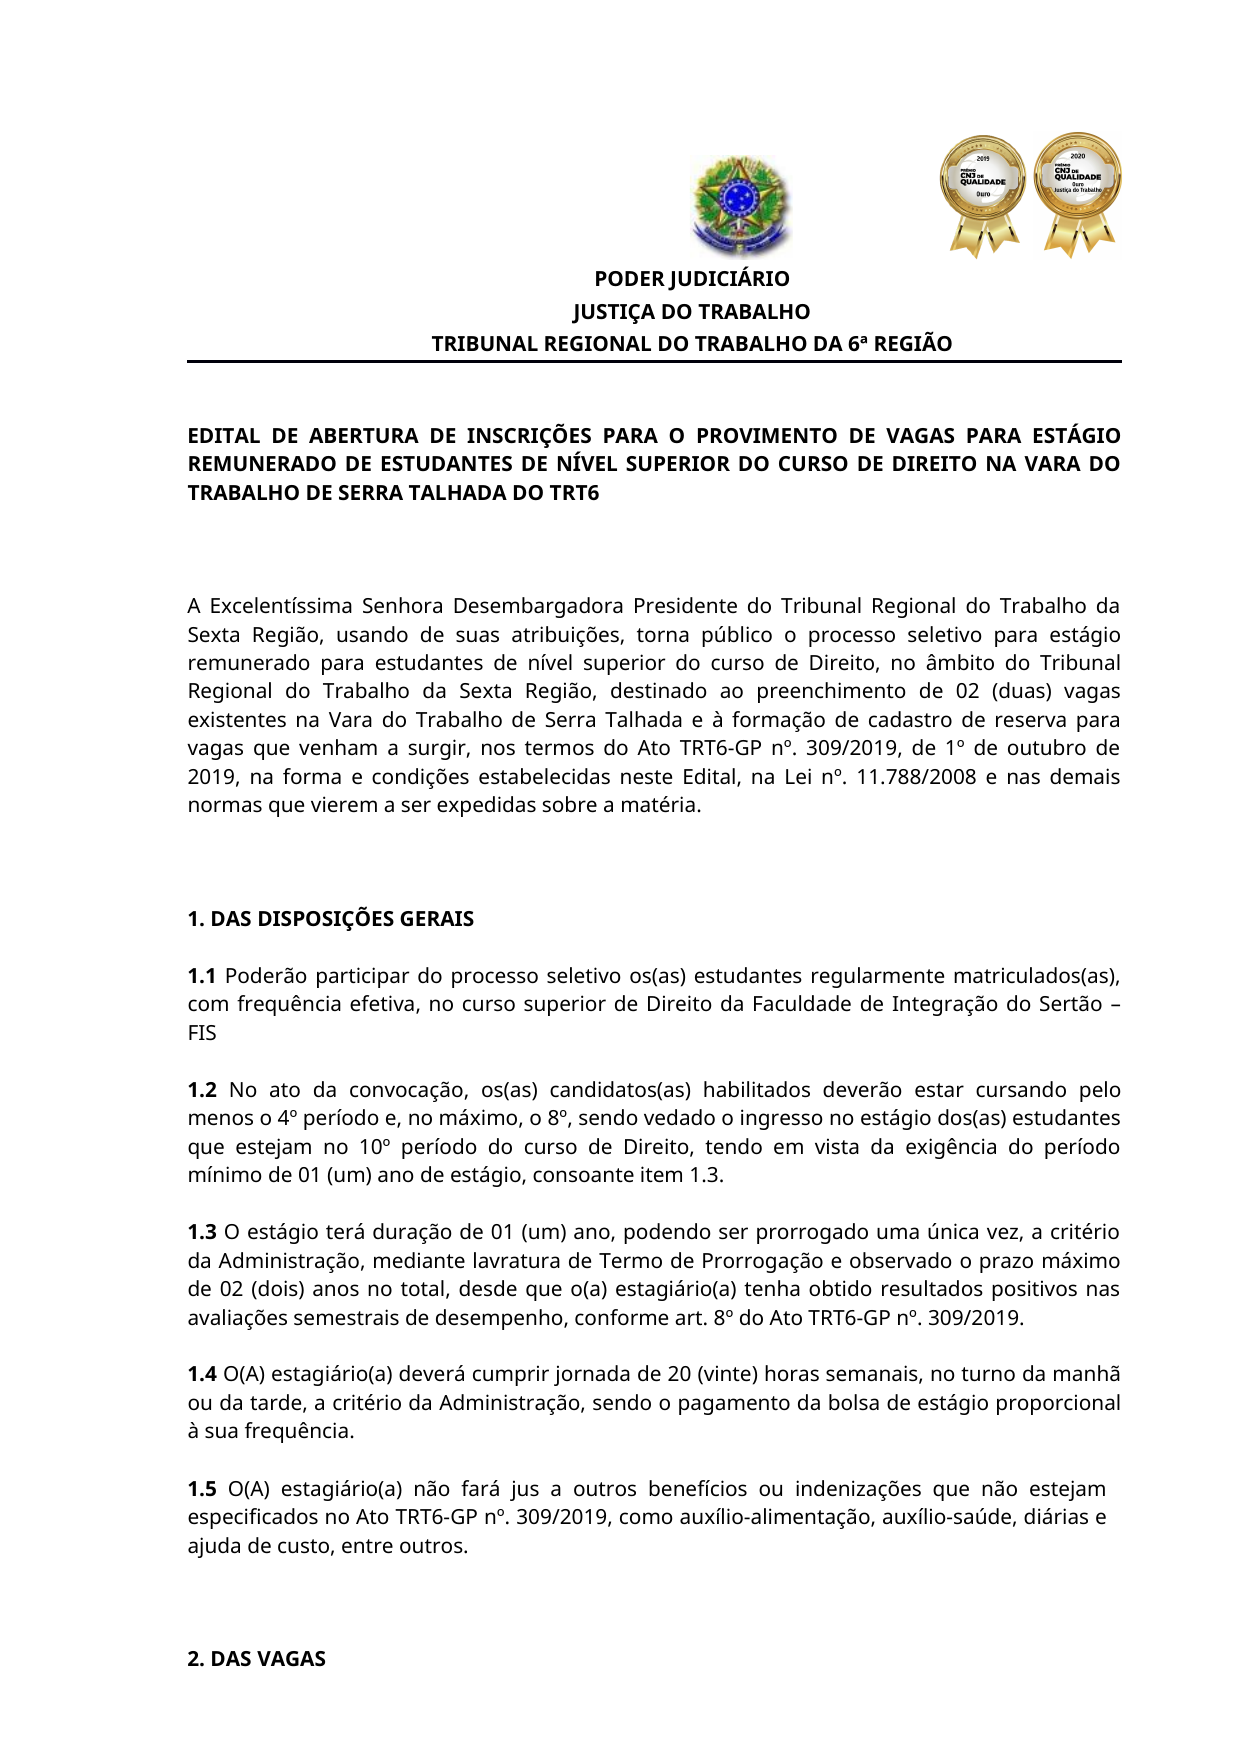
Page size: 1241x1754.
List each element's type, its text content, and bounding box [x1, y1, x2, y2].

text 1.3 O estágio terá duração de 01 (um) ano, podendo ser prorrogado uma única vez, a critério da Administração, mediante lavratura de Termo de Prorrogação e observado o prazo máximo de 02 (dois) anos no total, desde que o(a) estagiário(a) tenha obtido resultados positivos nas avaliações semestrais de desempenho, conforme art. 8º do Ato TRT6-GP nº. 309/2019. [187, 1217, 1122, 1331]
text 1.4 O(A) estagiário(a) deverá cumprir jornada de 20 (vinte) horas semanais, no turno da manhã ou da tarde, a critério da Administração, sendo o pagamento da bolsa de estágio proporcional à sua frequência. [187, 1359, 1122, 1445]
text A Excelentíssima Senhora Desembargadora Presidente do Tribunal Regional do Trabalho da Sexta Região, usando de suas atribuições, torna público o processo seletivo para estágio remunerado para estudantes de nível superior do curso de Direito, no âmbito do Tribunal Regional do Trabalho da Sexta Região, destinado ao preenchimento de 02 (duas) vagas existentes na Vara do Trabalho de Serra Talhada e à formação de cadastro de reserva para vagas que venham a surgir, nos termos do Ato TRT6-GP nº. 309/2019, de 1º de outubro de 2019, na forma e condições estabelecidas neste Edital, na Lei nº. 11.788/2008 e nas demais normas que vierem a ser expedidas sobre a matéria. [187, 591, 1122, 819]
text 1. DAS DISPOSIÇÕES GERAIS [187, 904, 1122, 933]
text 1.1 Poderão participar do processo seletivo os(as) estudantes regularmente matriculados(as), com frequência efetiva, no curso superior de Direito da Faculdade de Integração do Sertão – FIS [187, 961, 1122, 1046]
picture [1033, 131, 1123, 260]
text 2. DAS VAGAS [187, 1644, 1122, 1673]
picture [689, 155, 793, 260]
picture [939, 135, 1027, 260]
text EDITAL DE ABERTURA DE INSCRIÇÕES PARA O PROVIMENTO DE VAGAS PARA ESTÁGIO REMUNERADO DE ESTUDANTES DE NÍVEL SUPERIOR DO CURSO DE DIREITO NA VARA DO TRABALHO DE SERRA TALHADA DO TRT6 [187, 421, 1122, 506]
text 1.2 No ato da convocação, os(as) candidatos(as) habilitados deverão estar cursando pelo menos o 4º período e, no máximo, o 8º, sendo vedado o ingresso no estágio dos(as) estudantes que estejam no 10º período do curso de Direito, tendo em vista da exigência do período mínimo de 01 (um) ano de estágio, consoante item 1.3. [187, 1075, 1122, 1189]
text 1.5 O(A) estagiário(a) não fará jus a outros benefícios ou indenizações que não estejam especificados no Ato TRT6-GP nº. 309/2019, como auxílio-alimentação, auxílio-saúde, diárias e ajuda de custo, entre outros. [187, 1474, 1108, 1559]
